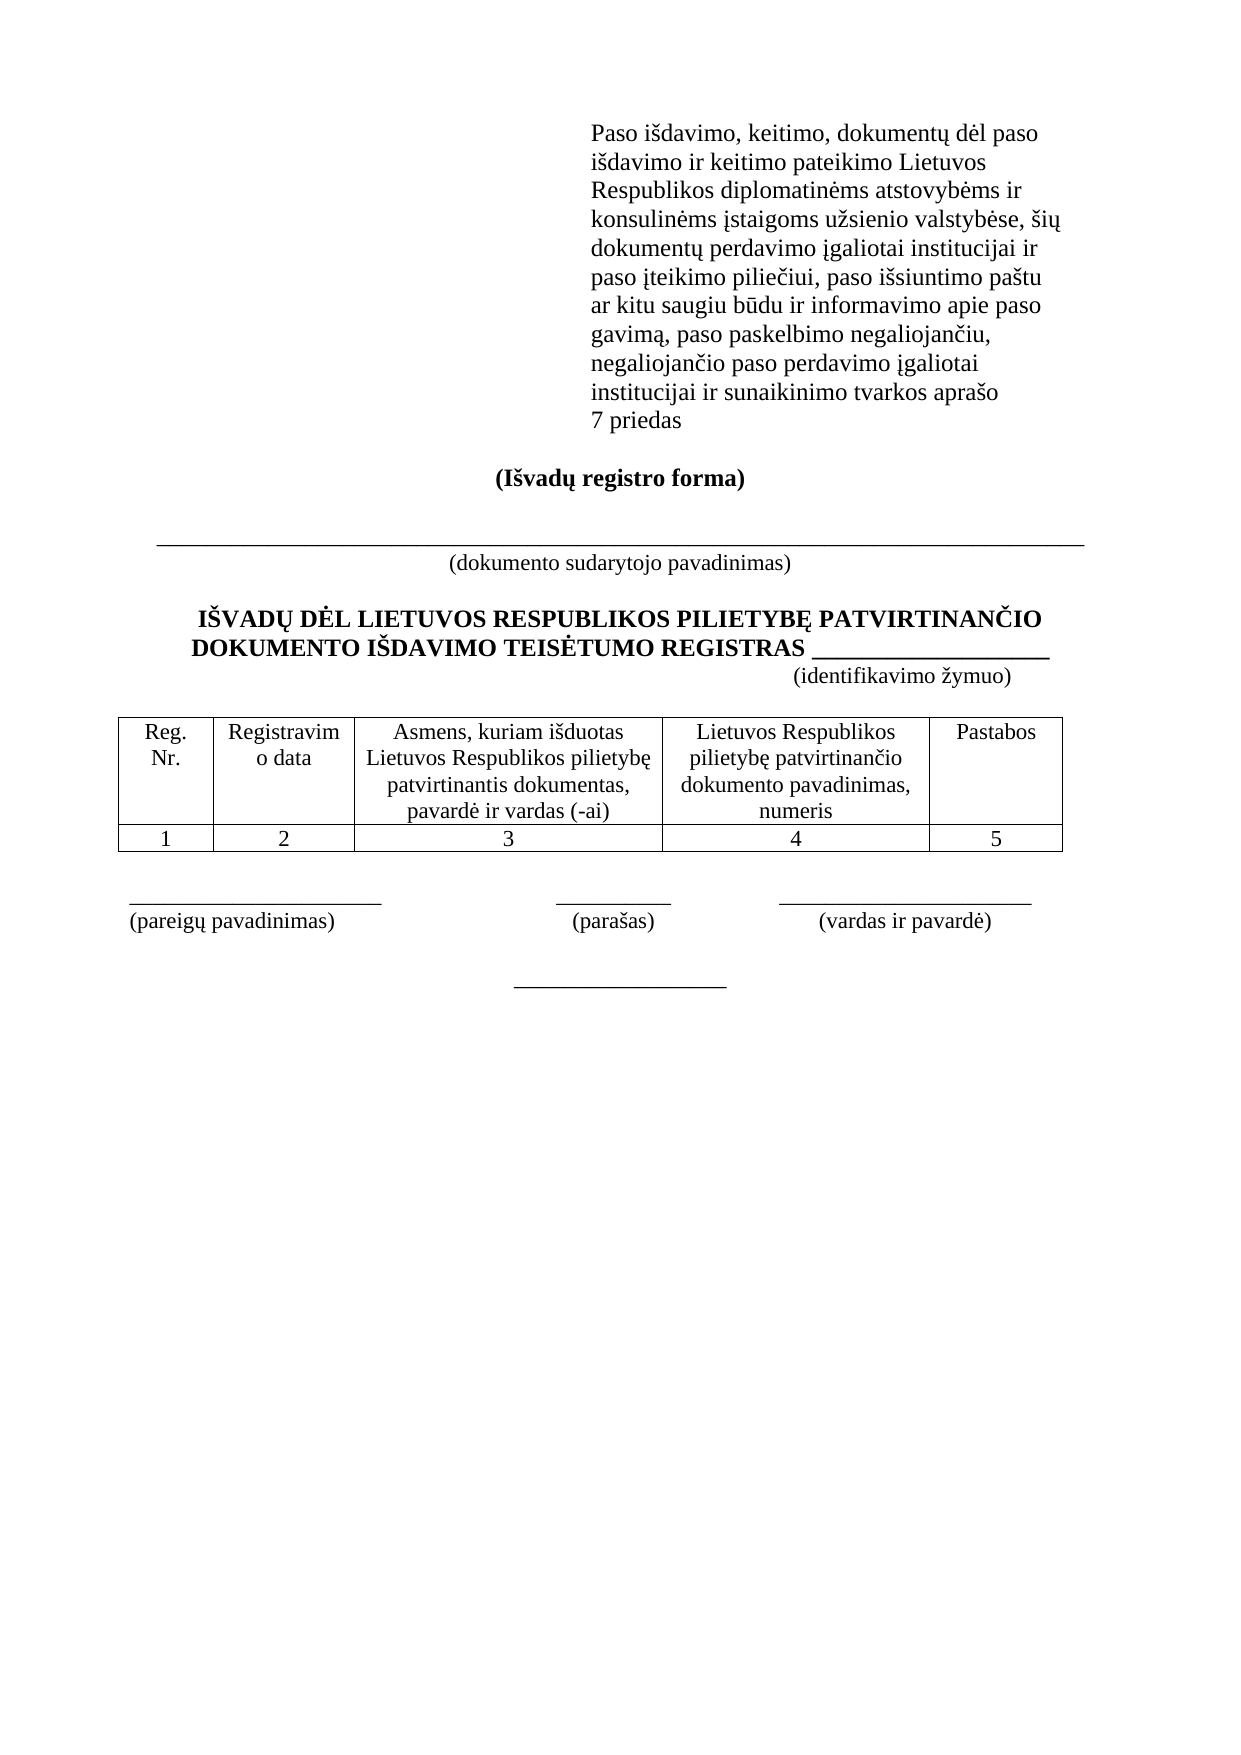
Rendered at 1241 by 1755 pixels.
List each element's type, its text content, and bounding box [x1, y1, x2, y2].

text negaliojančio paso perdavimo įgaliotai [591, 348, 1122, 377]
text konsulinėms įstaigoms užsienio valstybėse, šių [591, 204, 1122, 233]
text (dokumento sudarytojo pavadinimas) [118, 549, 1122, 576]
table_cell 2 [214, 825, 354, 851]
table_header Lietuvos Respublikos pilietybę patvirtinančio dokumento pavadinimas, numeris [663, 718, 929, 823]
text gavimą, paso paskelbimo negaliojančiu, [591, 319, 1122, 348]
table_header __________ (parašas) [479, 881, 747, 933]
table_header Registravimo data [214, 718, 354, 823]
table_header ______________________ (pareigų pavadinimas) [118, 881, 479, 933]
text dokumentų perdavimo įgaliotai institucijai ir [591, 233, 1122, 262]
table_cell 1 [119, 825, 213, 851]
text ar kitu saugiu būdu ir informavimo apie paso [591, 291, 1122, 319]
table_header Asmens, kuriam išduotas Lietuvos Respublikos pilietybę patvirtinantis dokumentas, pavardė ir vardas (-ai) [355, 718, 662, 823]
text paso įteikimo piliečiui, paso išsiuntimo paštu [591, 262, 1122, 291]
text _________________ [118, 962, 1122, 991]
table_cell 3 [355, 825, 662, 851]
text (identifikavimo žymuo) [793, 662, 1122, 688]
table_cell 4 [663, 825, 929, 851]
table_header ______________________ (vardas ir pavardė) [748, 881, 1063, 933]
text 7 priedas [591, 406, 1122, 434]
text _ [118, 521, 1122, 549]
text IŠVADŲ DĖL LIETUVOS RESPUBLIKOS PILIETYBĘ PATVIRTINANČIO DOKUMENTO IŠDAVIMO TEISĖTUMO REGISTRAS ___________________ [118, 604, 1122, 662]
table_header Reg. Nr. [119, 718, 213, 823]
text institucijai ir sunaikinimo tvarkos aprašo [591, 377, 1122, 406]
table_header Pastabos [930, 718, 1062, 823]
text (Išvadų registro forma) [118, 463, 1122, 492]
text išdavimo ir keitimo pateikimo Lietuvos [591, 147, 1122, 176]
table_cell 5 [930, 825, 1062, 851]
text Paso išdavimo, keitimo, dokumentų dėl paso [591, 118, 1122, 147]
text Respublikos diplomatinėms atstovybėms ir [591, 176, 1122, 204]
